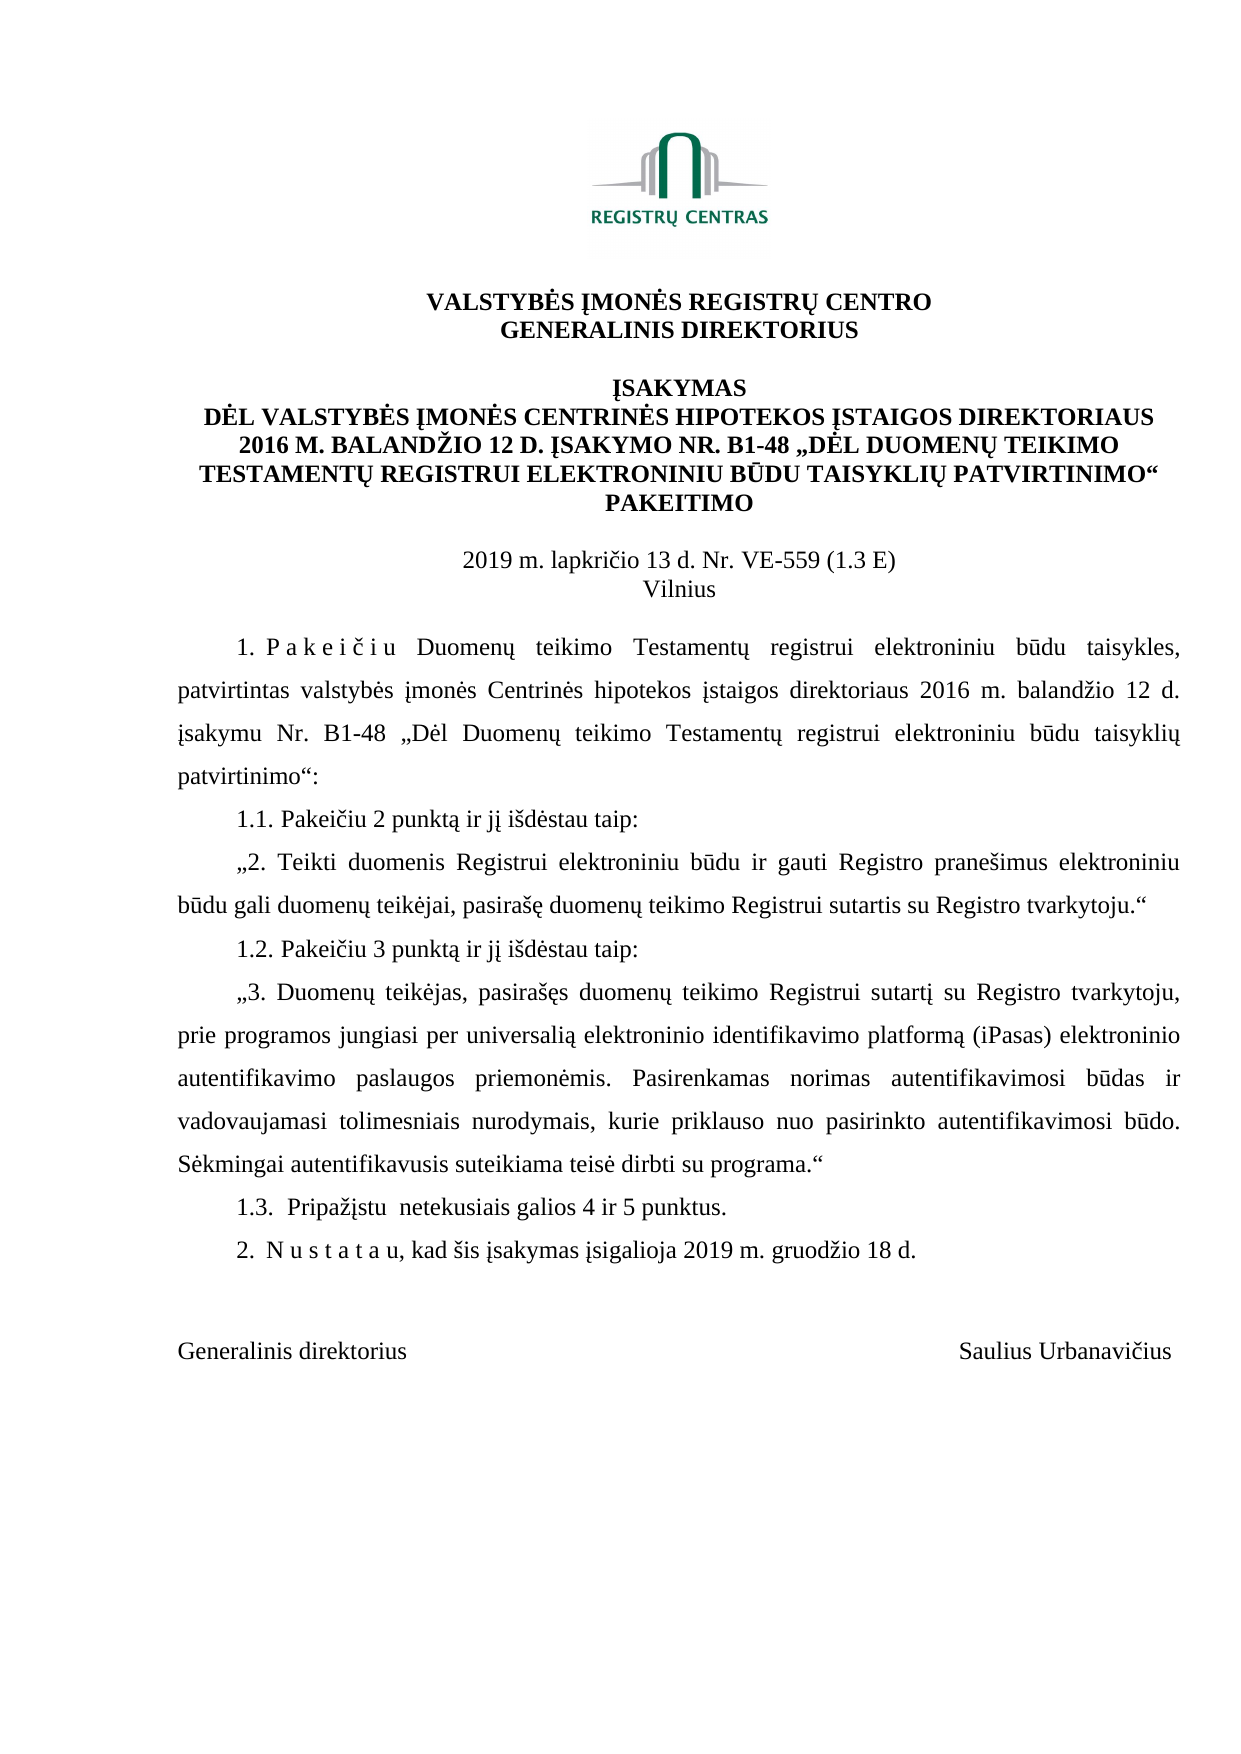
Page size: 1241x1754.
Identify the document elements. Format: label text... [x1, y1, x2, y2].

text 2. Nustatau, kad šis įsakymas įsigalioja 2019 m. gruodžio 18 d. [177, 1236, 1181, 1264]
text GENERALINIS DIREKTORIUS [177, 316, 1181, 344]
text DĖL VALSTYBĖS ĮMONĖS CENTRINĖS HIPOTEKOS ĮSTAIGOS DIREKTORIAUS 2016 M. BALANDŽIO 12 D. ĮSAKYMO NR. B1-48 „DĖL DUOMENŲ TEIKIMO TESTAMENTŲ REGISTRUI ELEKTRONINIU BŪDU TAISYKLIŲ PATVIRTINIMO“ PAKEITIMO [177, 402, 1181, 517]
text 1.2. Pakeičiu 3 punktą ir jį išdėstau taip: [215, 934, 1181, 962]
text ĮSAKYMAS [177, 373, 1181, 402]
text 1. Pakeičiu Duomenų teikimo Testamentų registrui elektroniniu būdu taisykles, patvirtintas valstybės įmonės Centrinės hipotekos įstaigos direktoriaus 2016 m. balandžio 12 d. įsakymu Nr. B1-48 „Dėl Duomenų teikimo Testamentų registrui elektroniniu būdu taisyklių patvirtinimo“: [177, 632, 1181, 790]
text 1.1. Pakeičiu 2 punktą ir jį išdėstau taip: [177, 804, 1181, 833]
text „2. Teikti duomenis Registrui elektroniniu būdu ir gauti Registro pranešimus elektroniniu būdu gali duomenų teikėjai, pasirašę duomenų teikimo Registrui sutartis su Registro tvarkytoju.“ [177, 847, 1181, 919]
text 2019 m. lapkričio 13 d. Nr. VE-559 (1.3 E) [177, 546, 1181, 574]
text „3. Duomenų teikėjas, pasirašęs duomenų teikimo Registrui sutartį su Registro tvarkytoju, prie programos jungiasi per universalią elektroninio identifikavimo platformą (iPasas) elektroninio autentifikavimo paslaugos priemonėmis. Pasirenkamas norimas autentifikavimosi būdas ir vadovaujamasi tolimesniais nurodymais, kurie priklauso nuo pasirinkto autentifikavimosi būdo. Sėkmingai autentifikavusis suteikiama teisė dirbti su programa.“ [177, 977, 1181, 1178]
text VALSTYBĖS ĮMONĖS REGISTRŲ CENTRO [177, 287, 1181, 316]
text 1.3. Pripažįstu netekusiais galios 4 ir 5 punktus. [177, 1192, 1181, 1221]
text Vilnius [177, 574, 1181, 603]
text Generalinis direktorius Saulius Urbanavičius [177, 1336, 1181, 1365]
